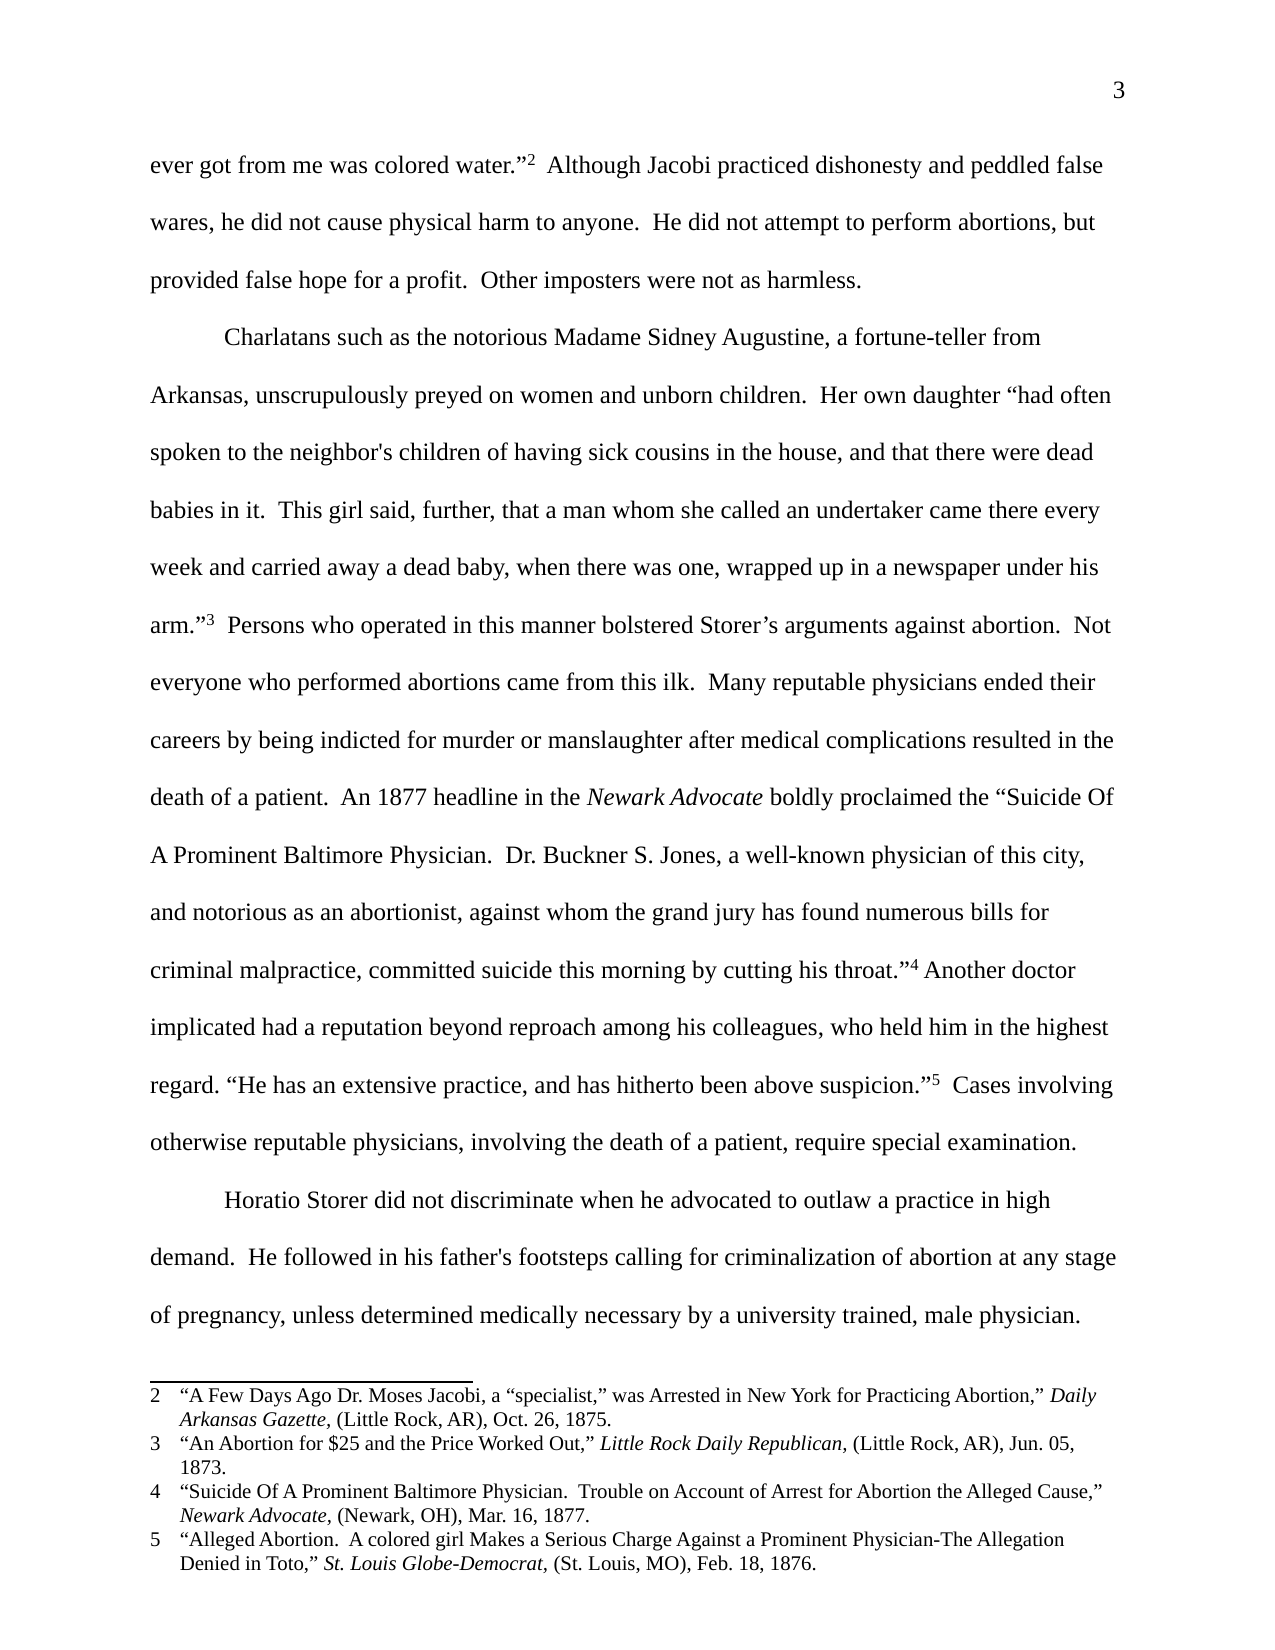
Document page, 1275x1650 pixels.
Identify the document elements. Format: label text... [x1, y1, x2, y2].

text “Alleged Abortion. A colored girl Makes a Serious Charge Against a Prominent Physician-The Allegation Denied in Toto,” St. Louis Globe-Democrat, (St. Louis, MO), Feb. 18, 1876. [150, 1527, 1125, 1575]
text “An Abortion for $25 and the Price Worked Out,” Little Rock Daily Republican, (Little Rock, AR), Jun. 05, 1873. [150, 1431, 1125, 1479]
text Horatio Storer did not discriminate when he advocated to outlaw a practice in high demand. He followed in his father's footsteps calling for criminalization of abortion at any stage of pregnancy, unless determined medically necessary by a university trained, male physician. [150, 1185, 1125, 1329]
text Charlatans such as the notorious Madame Sidney Augustine, a fortune-teller from Arkansas, unscrupulously preyed on women and unborn children. Her own daughter “had often spoken to the neighbor's children of having sick cousins in the house, and that there were dead babies in it. This girl said, further, that a man whom she called an undertaker came there every week and carried away a dead baby, when there was one, wrapped up in a newspaper under his arm.” Persons who operated in this manner bolstered Storer’s arguments against abortion. Not everyone who performed abortions came from this ilk. Many reputable physicians ended their careers by being indicted for murder or manslaughter after medical complications resulted in the death of a patient. An 1877 headline in the Newark Advocate boldly proclaimed the “Suicide Of A Prominent Baltimore Physician. Dr. Buckner S. Jones, a well-known physician of this city, and notorious as an abortionist, against whom the grand jury has found numerous bills for criminal malpractice, committed suicide this morning by cutting his throat.” Another doctor implicated had a reputation beyond reproach among his colleagues, who held him in the highest regard. “He has an extensive practice, and has hitherto been above suspicion.” Cases involving otherwise reputable physicians, involving the death of a patient, require special examination. [150, 322, 1125, 1156]
text “Suicide Of A Prominent Baltimore Physician. Trouble on Account of Arrest for Abortion the Alleged Cause,” Newark Advocate, (Newark, OH), Mar. 16, 1877. [150, 1479, 1125, 1527]
text “A Few Days Ago Dr. Moses Jacobi, a “specialist,” was Arrested in New York for Practicing Abortion,” Daily Arkansas Gazette, (Little Rock, AR), Oct. 26, 1875. [150, 1382, 1125, 1431]
text ever got from me was colored water.” Although Jacobi practiced dishonesty and peddled false wares, he did not cause physical harm to anyone. He did not attempt to perform abortions, but provided false hope for a profit. Other imposters were not as harmless. [150, 150, 1125, 294]
